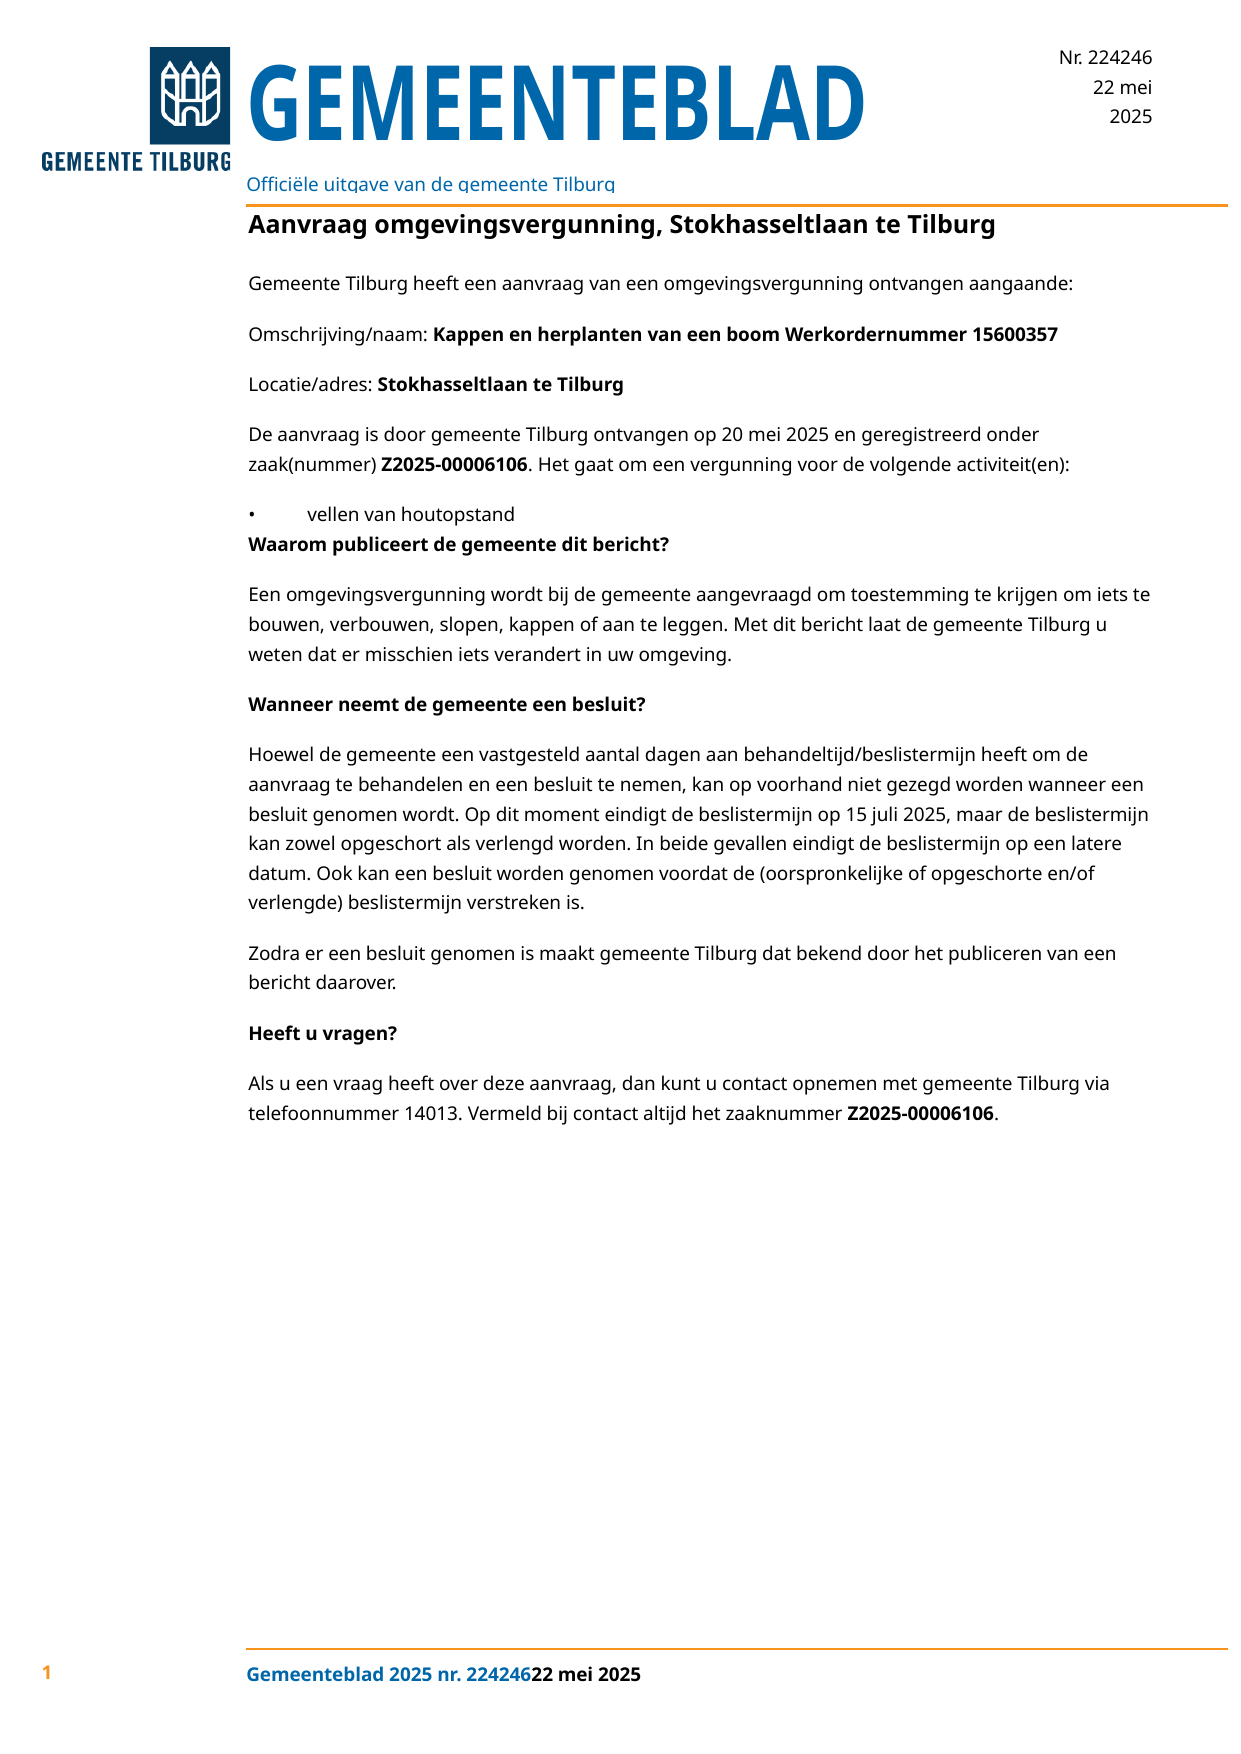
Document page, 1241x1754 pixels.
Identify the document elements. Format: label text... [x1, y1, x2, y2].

text Zodra er een besluit genomen is maakt gemeente Tilburg dat bekend door het publiceren van een bericht daarover. [248, 940, 1152, 995]
list vellen van houtopstand [248, 502, 1152, 527]
text Wanneer neemt de gemeente een besluit? [248, 691, 1152, 717]
text Aanvraag omgevingsvergunning, Stokhasseltlaan te Tilburg [248, 207, 1152, 241]
text Waarom publiceert de gemeente dit bericht? [248, 531, 1152, 557]
text Hoewel de gemeente een vastgesteld aantal dagen aan behandeltijd/beslistermijn heeft om de aanvraag te behandelen en een besluit te nemen, kan op voorhand niet gezegd worden wanneer een besluit genomen wordt. Op dit moment eindigt de beslistermijn op 15 juli 2025, maar de beslistermijn kan zowel opgeschort als verlengd worden. In beide gevallen eindigt de beslistermijn op een latere datum. Ook kan een besluit worden genomen voordat de (oorspronkelijke of opgeschorte en/of verlengde) beslistermijn verstreken is. [248, 742, 1152, 915]
text De aanvraag is door gemeente Tilburg ontvangen op 20 mei 2025 en geregistreerd onder zaak(nummer) Z2025-00006106. Het gaat om een vergunning voor de volgende activiteit(en): [248, 422, 1152, 477]
text Gemeente Tilburg heeft een aanvraag van een omgevingsvergunning ontvangen aangaande: [248, 270, 1152, 296]
picture [41, 47, 231, 172]
text Omschrijving/naam: Kappen en herplanten van een boom Werkordernummer 15600357 [248, 321, 1152, 346]
text Heeft u vragen? [248, 1020, 1152, 1046]
text Locatie/adres: Stokhasseltlaan te Tilburg [248, 371, 1152, 397]
text Een omgevingsvergunning wordt bij de gemeente aangevraagd om toestemming te krijgen om iets te bouwen, verbouwen, slopen, kappen of aan te leggen. Met dit bericht laat de gemeente Tilburg u weten dat er misschien iets verandert in uw omgeving. [248, 582, 1152, 666]
text Als u een vraag heeft over deze aanvraag, dan kunt u contact opnemen met gemeente Tilburg via telefoonnummer 14013. Vermeld bij contact altijd het zaaknummer Z2025-00006106. [248, 1070, 1152, 1126]
